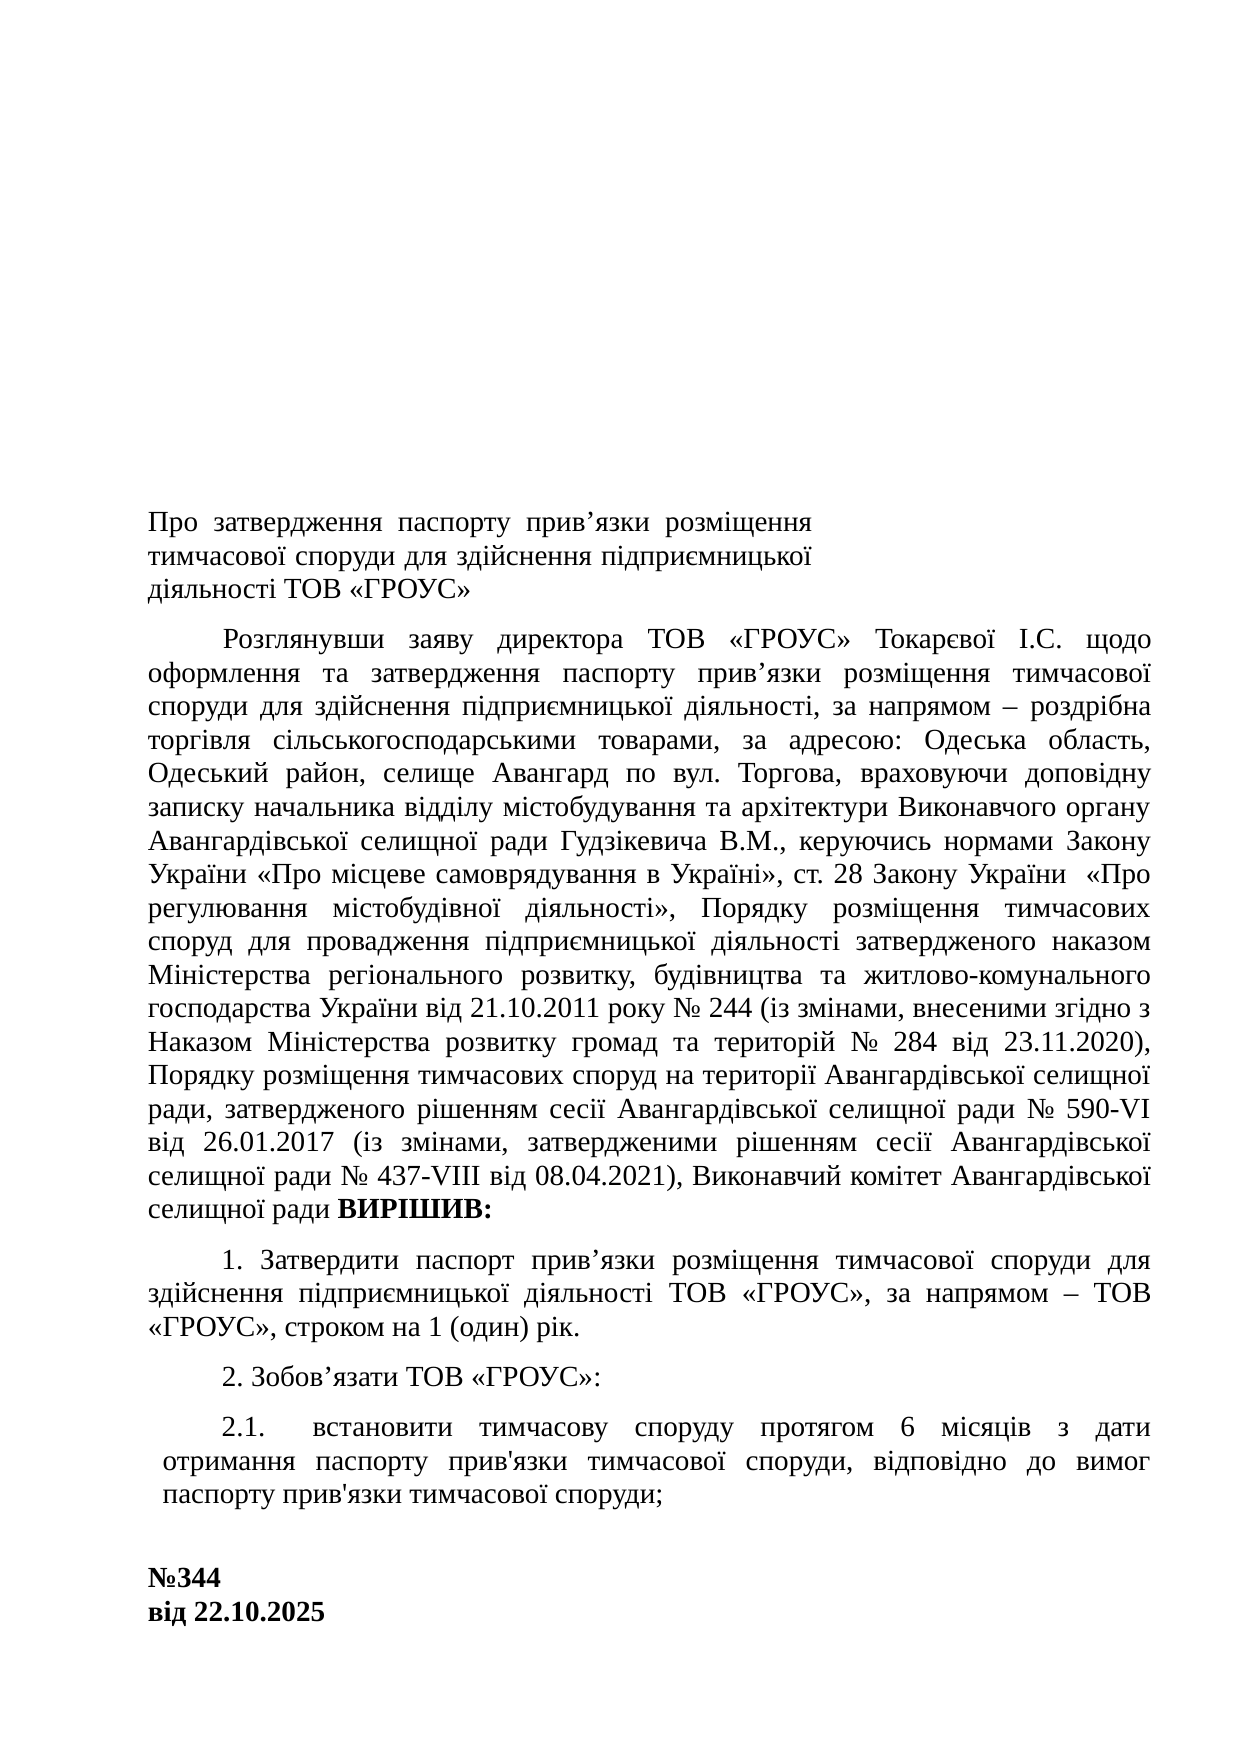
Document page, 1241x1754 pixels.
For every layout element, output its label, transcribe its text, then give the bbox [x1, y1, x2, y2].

text 1. Затвердити паспорт прив’язки розміщення тимчасової споруди для здійснення підприємницької діяльності ТОВ «ГРОУС», за напрямом – ТОВ «ГРОУС», строком на 1 (один) рік. [148, 1242, 1152, 1342]
list встановити тимчасову споруду протягом 6 місяців з дати отримання паспорту прив'язки тимчасової споруди, відповідно до вимог паспорту прив'язки тимчасової споруди; [162, 1409, 1152, 1510]
text Розглянувши заяву директора ТОВ «ГРОУС» Токарєвої І.С. щодо оформлення та затвердження паспорту прив’язки розміщення тимчасової споруди для здійснення підприємницької діяльності, за напрямом – роздрібна торгівля сільськогосподарськими товарами, за адресою: Одеська область, Одеський район, селище Авангард по вул. Торгова, враховуючи доповідну записку начальника відділу містобудування та архітектури Виконавчого органу Авангардівської селищної ради Гудзікевича В.М., керуючись нормами Закону України «Про місцеве самоврядування в Україні», ст. 28 Закону України «Про регулювання містобудівної діяльності», Порядку розміщення тимчасових споруд для провадження підприємницької діяльності затвердженого наказом Міністерства регіонального розвитку, будівництва та житлово-комунального господарства України від 21.10.2011 року № 244 (із змінами, внесеними згідно з Наказом Міністерства розвитку громад та територій № 284 від 23.11.2020), Порядку розміщення тимчасових споруд на території Авангардівської селищної ради, затвердженого рішенням сесії Авангардівської селищної ради № 590-VI від 26.01.2017 (із змінами, затвердженими рішенням сесії Авангардівської селищної ради № 437-VІІI від 08.04.2021), Виконавчий комітет Авангардівської селищної ради ВИРІШИВ: [148, 621, 1152, 1225]
text 2. Зобов’язати ТОВ «ГРОУС»: [148, 1359, 1152, 1393]
text №344 [148, 1560, 1152, 1594]
text від 22.10.2025 [148, 1594, 1152, 1627]
text Про затвердження паспорту прив’язки розміщення тимчасової споруди для здійснення підприємницької діяльності ТОВ «ГРОУС» [148, 504, 812, 605]
